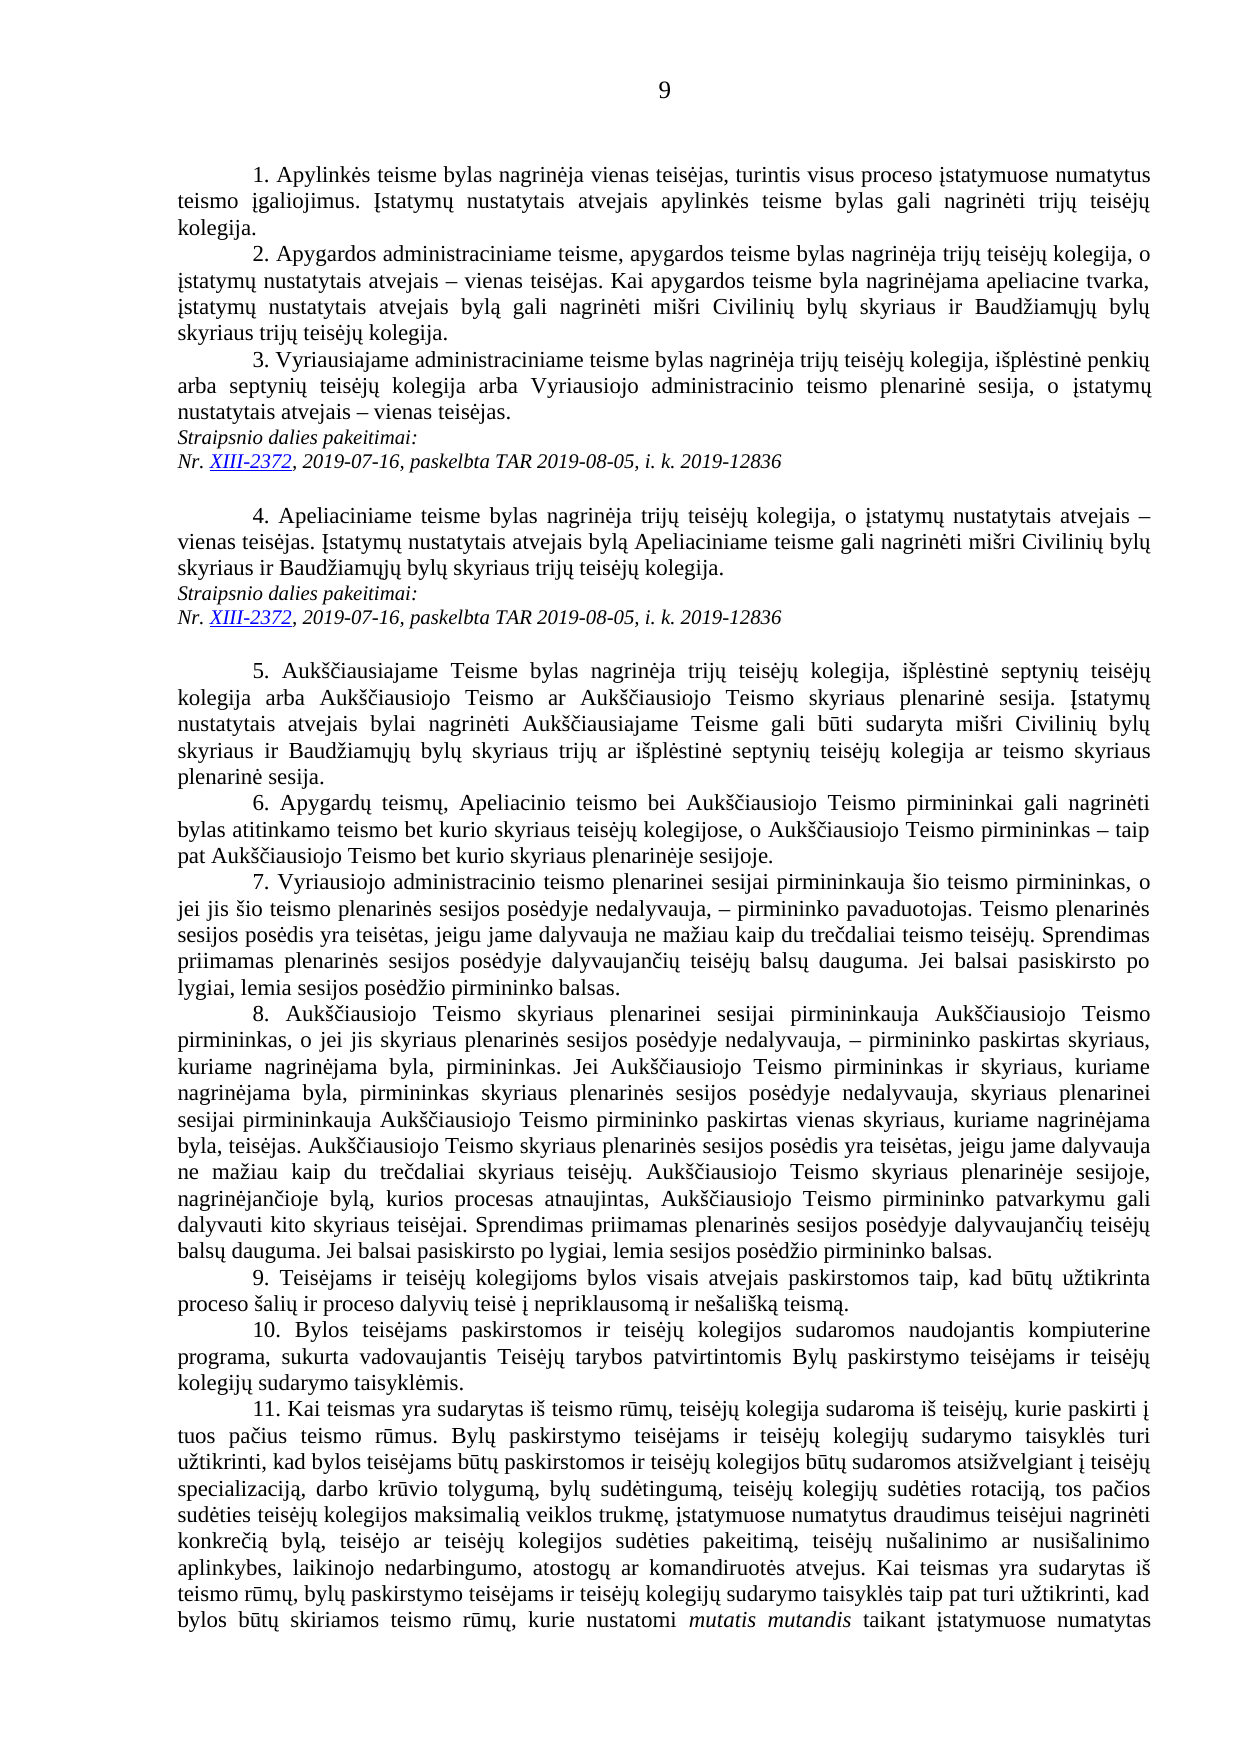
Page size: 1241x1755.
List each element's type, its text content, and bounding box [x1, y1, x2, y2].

text Straipsnio dalies pakeitimai: [177, 581, 1152, 605]
text 1. Apylinkės teisme bylas nagrinėja vienas teisėjas, turintis visus proceso įstatymuose numatytus teismo įgaliojimus. Įstatymų nustatytais atvejais apylinkės teisme bylas gali nagrinėti trijų teisėjų kolegija. [177, 161, 1152, 240]
text 3. Vyriausiajame administraciniame teisme bylas nagrinėja trijų teisėjų kolegija, išplėstinė penkių arba septynių teisėjų kolegija arba Vyriausiojo administracinio teismo plenarinė sesija, o įstatymų nustatytais atvejais – vienas teisėjas. [177, 346, 1152, 425]
text 11. Kai teismas yra sudarytas iš teismo rūmų, teisėjų kolegija sudaroma iš teisėjų, kurie paskirti į tuos pačius teismo rūmus. Bylų paskirstymo teisėjams ir teisėjų kolegijų sudarymo taisyklės turi užtikrinti, kad bylos teisėjams būtų paskirstomos ir teisėjų kolegijos būtų sudaromos atsižvelgiant į teisėjų specializaciją, darbo krūvio tolygumą, bylų sudėtingumą, teisėjų kolegijų sudėties rotaciją, tos pačios sudėties teisėjų kolegijos maksimalią veiklos trukmę, įstatymuose numatytus draudimus teisėjui nagrinėti konkrečią bylą, teisėjo ar teisėjų kolegijos sudėties pakeitimą, teisėjų nušalinimo ar nusišalinimo aplinkybes, laikinojo nedarbingumo, atostogų ar komandiruotės atvejus. Kai teismas yra sudarytas iš teismo rūmų, bylų paskirstymo teisėjams ir teisėjų kolegijų sudarymo taisyklės taip pat turi užtikrinti, kad bylos būtų skiriamos teismo rūmų, kurie nustatomi mutatis mutandis taikant įstatymuose numatytas [177, 1396, 1152, 1633]
text 8. Aukščiausiojo Teismo skyriaus plenarinei sesijai pirmininkauja Aukščiausiojo Teismo pirmininkas, o jei jis skyriaus plenarinės sesijos posėdyje nedalyvauja, – pirmininko paskirtas skyriaus, kuriame nagrinėjama byla, pirmininkas. Jei Aukščiausiojo Teismo pirmininkas ir skyriaus, kuriame nagrinėjama byla, pirmininkas skyriaus plenarinės sesijos posėdyje nedalyvauja, skyriaus plenarinei sesijai pirmininkauja Aukščiausiojo Teismo pirmininko paskirtas vienas skyriaus, kuriame nagrinėjama byla, teisėjas. Aukščiausiojo Teismo skyriaus plenarinės sesijos posėdis yra teisėtas, jeigu jame dalyvauja ne mažiau kaip du trečdaliai skyriaus teisėjų. Aukščiausiojo Teismo skyriaus plenarinėje sesijoje, nagrinėjančioje bylą, kurios procesas atnaujintas, Aukščiausiojo Teismo pirmininko patvarkymu gali dalyvauti kito skyriaus teisėjai. Sprendimas priimamas plenarinės sesijos posėdyje dalyvaujančių teisėjų balsų dauguma. Jei balsai pasiskirsto po lygiai, lemia sesijos posėdžio pirmininko balsas. [177, 1000, 1152, 1264]
text 10. Bylos teisėjams paskirstomos ir teisėjų kolegijos sudaromos naudojantis kompiuterine programa, sukurta vadovaujantis Teisėjų tarybos patvirtintomis Bylų paskirstymo teisėjams ir teisėjų kolegijų sudarymo taisyklėmis. [177, 1316, 1152, 1396]
text Nr. XIII-2372, 2019-07-16, paskelbta TAR 2019-08-05, i. k. 2019-12836 [177, 605, 1152, 629]
text 9. Teisėjams ir teisėjų kolegijoms bylos visais atvejais paskirstomos taip, kad būtų užtikrinta proceso šalių ir proceso dalyvių teisė į nepriklausomą ir nešališką teismą. [177, 1264, 1152, 1316]
text 6. Apygardų teismų, Apeliacinio teismo bei Aukščiausiojo Teismo pirmininkai gali nagrinėti bylas atitinkamo teismo bet kurio skyriaus teisėjų kolegijose, o Aukščiausiojo Teismo pirmininkas – taip pat Aukščiausiojo Teismo bet kurio skyriaus plenarinėje sesijoje. [177, 789, 1152, 868]
text 7. Vyriausiojo administracinio teismo plenarinei sesijai pirmininkauja šio teismo pirmininkas, o jei jis šio teismo plenarinės sesijos posėdyje nedalyvauja, – pirmininko pavaduotojas. Teismo plenarinės sesijos posėdis yra teisėtas, jeigu jame dalyvauja ne mažiau kaip du trečdaliai teismo teisėjų. Sprendimas priimamas plenarinės sesijos posėdyje dalyvaujančių teisėjų balsų dauguma. Jei balsai pasiskirsto po lygiai, lemia sesijos posėdžio pirmininko balsas. [177, 868, 1152, 1000]
text 5. Aukščiausiajame Teisme bylas nagrinėja trijų teisėjų kolegija, išplėstinė septynių teisėjų kolegija arba Aukščiausiojo Teismo ar Aukščiausiojo Teismo skyriaus plenarinė sesija. Įstatymų nustatytais atvejais bylai nagrinėti Aukščiausiajame Teisme gali būti sudaryta mišri Civilinių bylų skyriaus ir Baudžiamųjų bylų skyriaus trijų ar išplėstinė septynių teisėjų kolegija ar teismo skyriaus plenarinė sesija. [177, 658, 1152, 789]
text Nr. XIII-2372, 2019-07-16, paskelbta TAR 2019-08-05, i. k. 2019-12836 [177, 449, 1152, 473]
text 4. Apeliaciniame teisme bylas nagrinėja trijų teisėjų kolegija, o įstatymų nustatytais atvejais – vienas teisėjas. Įstatymų nustatytais atvejais bylą Apeliaciniame teisme gali nagrinėti mišri Civilinių bylų skyriaus ir Baudžiamųjų bylų skyriaus trijų teisėjų kolegija. [177, 502, 1152, 581]
text Straipsnio dalies pakeitimai: [177, 425, 1152, 449]
text 2. Apygardos administraciniame teisme, apygardos teisme bylas nagrinėja trijų teisėjų kolegija, o įstatymų nustatytais atvejais – vienas teisėjas. Kai apygardos teisme byla nagrinėjama apeliacine tvarka, įstatymų nustatytais atvejais bylą gali nagrinėti mišri Civilinių bylų skyriaus ir Baudžiamųjų bylų skyriaus trijų teisėjų kolegija. [177, 240, 1152, 346]
